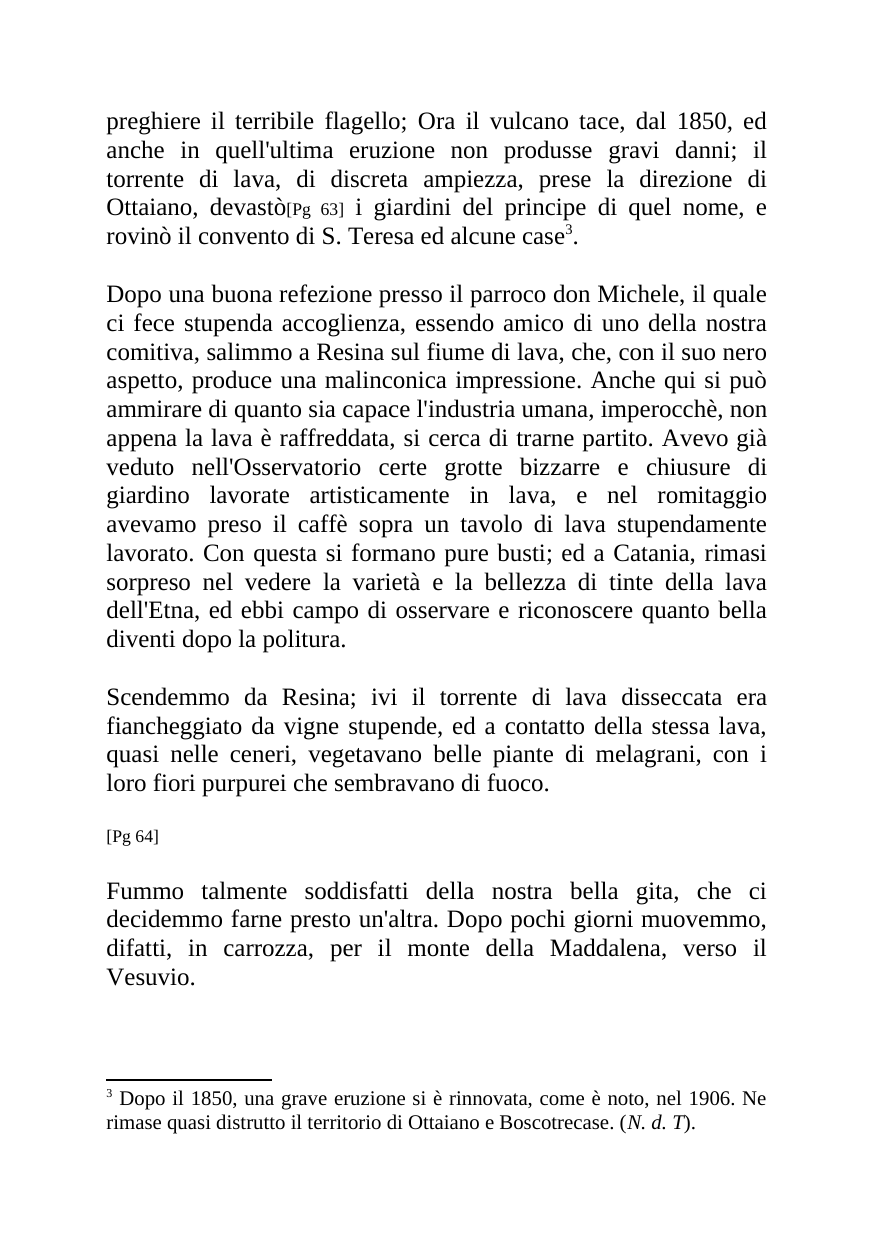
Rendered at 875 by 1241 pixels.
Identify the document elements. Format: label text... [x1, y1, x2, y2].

text Dopo il 1850, una grave eruzione si è rinnovata, come è noto, nel 1906. Ne rimase quasi distrutto il territorio di Ottaiano e Boscotrecase. (N. d. T). [106, 1086, 768, 1134]
text Dopo una buona refezione presso il parroco don Michele, il quale ci fece stupenda accoglienza, essendo amico di uno della nostra comitiva, salimmo a Resina sul fiume di lava, che, con il suo nero aspetto, produce una malinconica impressione. Anche qui si può ammirare di quanto sia capace l'industria umana, imperocchè, non appena la lava è raffreddata, si cerca di trarne partito. Avevo già veduto nell'Osservatorio certe grotte bizzarre e chiusure di giardino lavorate artisticamente in lava, e nel romitaggio avevamo preso il caffè sopra un tavolo di lava stupendamente lavorato. Con questa si formano pure busti; ed a Catania, rimasi sorpreso nel vedere la varietà e la bellezza di tinte della lava dell'Etna, ed ebbi campo di osservare e riconoscere quanto bella diventi dopo la politura. [106, 279, 768, 653]
text Fummo talmente soddisfatti della nostra bella gita, che ci decidemmo farne presto un'altra. Dopo pochi giorni muovemmo, difatti, in carrozza, per il monte della Maddalena, verso il Vesuvio. [106, 876, 768, 991]
text preghiere il terribile flagello; Ora il vulcano tace, dal 1850, ed anche in quell'ultima eruzione non produsse gravi danni; il torrente di lava, di discreta ampiezza, prese la direzione di Ottaiano, devastò[Pg 63] i giardini del principe di quel nome, e rovinò il convento di S. Teresa ed alcune case. [106, 106, 768, 250]
text Scendemmo da Resina; ivi il torrente di lava disseccata era fiancheggiato da vigne stupende, ed a contatto della stessa lava, quasi nelle ceneri, vegetavano belle piante di melagrani, con i loro fiori purpurei che sembravano di fuoco. [106, 682, 768, 797]
text [Pg 64] [106, 826, 768, 847]
